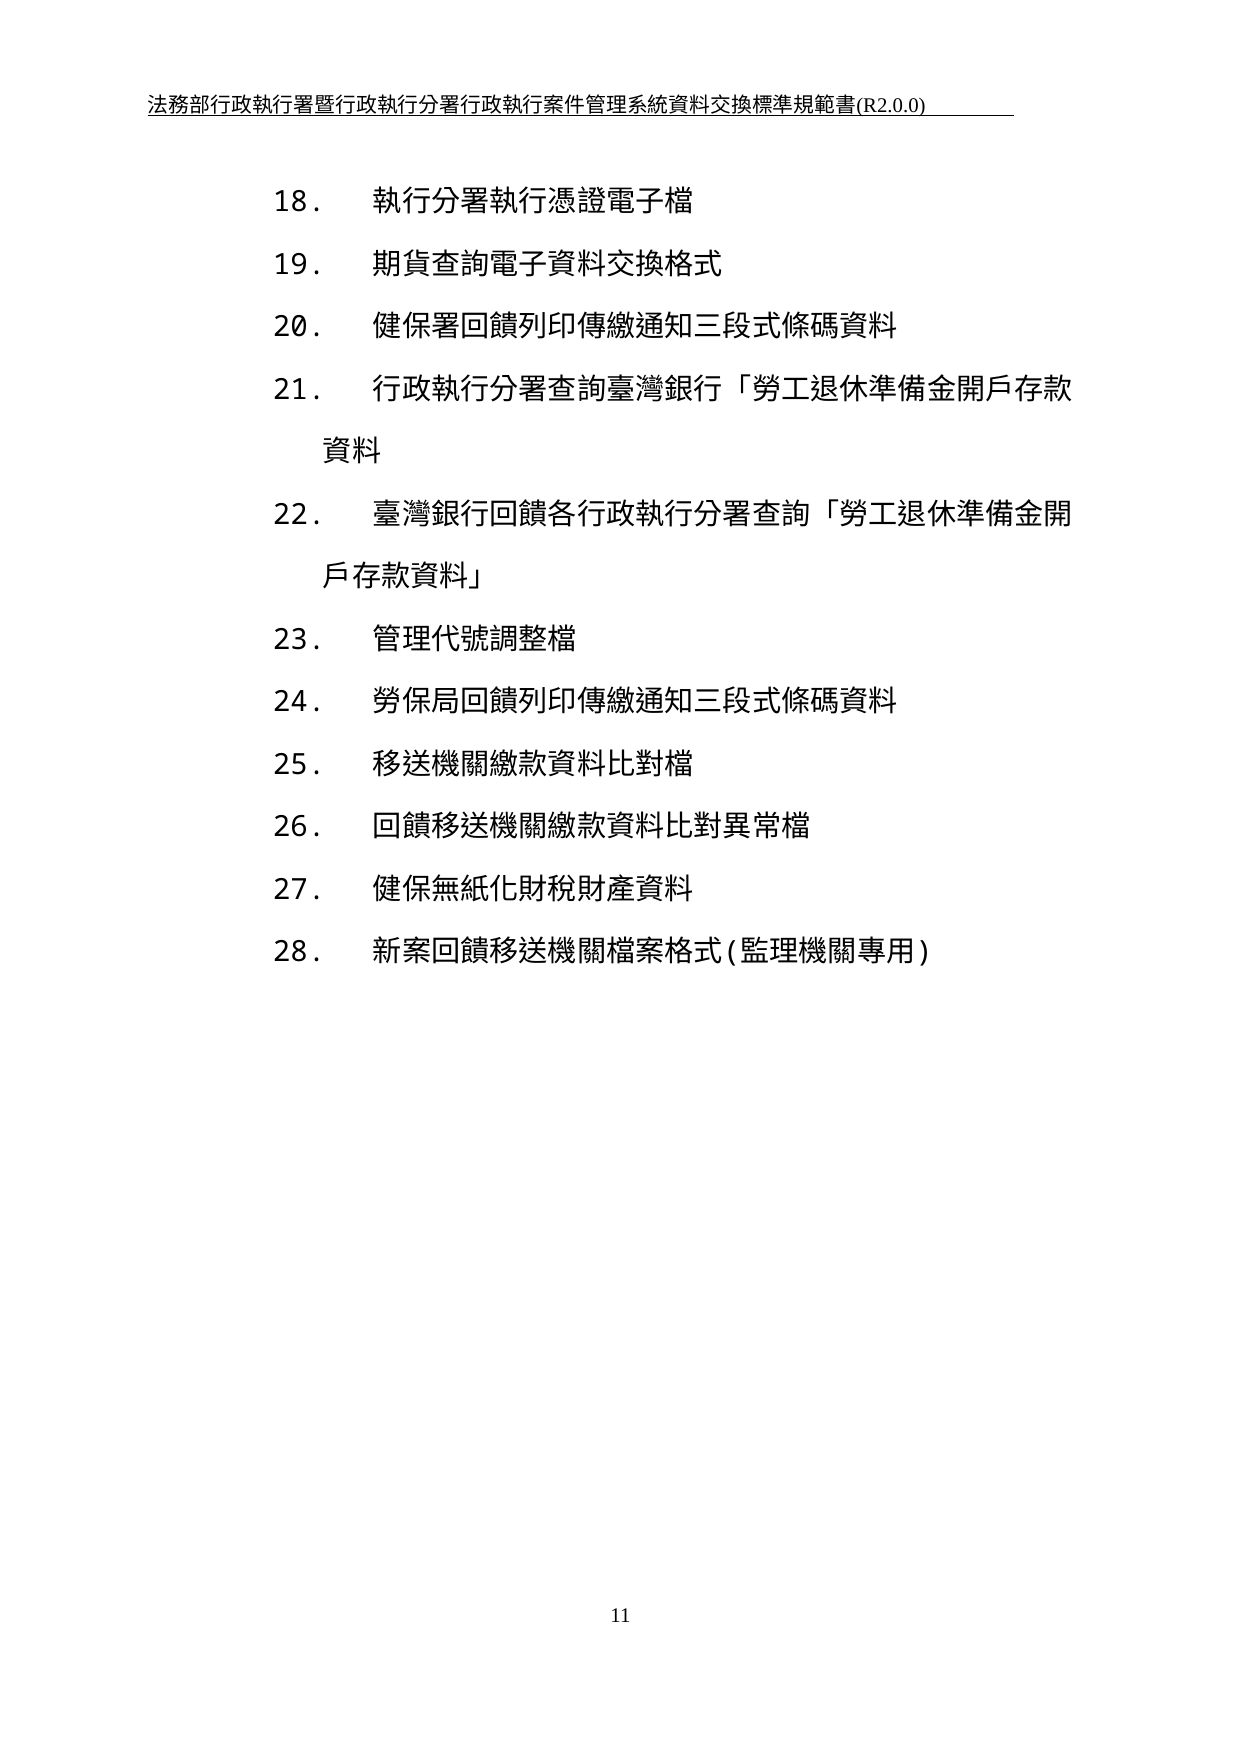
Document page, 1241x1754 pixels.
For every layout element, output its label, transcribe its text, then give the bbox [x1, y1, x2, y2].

list 管理代號調整檔 [273, 595, 1092, 657]
list 健保無紙化財稅財產資料 [273, 845, 1092, 907]
list 臺灣銀行回饋各行政執行分署查詢「勞工退休準備金開戶存款資料」 [273, 470, 1092, 595]
list 執行分署執行憑證電子檔 [273, 157, 1092, 220]
list 勞保局回饋列印傳繳通知三段式條碼資料 [273, 657, 1092, 720]
list 新案回饋移送機關檔案格式(監理機關專用) [273, 907, 1092, 970]
list 健保署回饋列印傳繳通知三段式條碼資料 [273, 282, 1092, 345]
list 回饋移送機關繳款資料比對異常檔 [273, 782, 1092, 845]
list 行政執行分署查詢臺灣銀行「勞工退休準備金開戶存款資料 [273, 345, 1092, 470]
list 期貨查詢電子資料交換格式 [273, 220, 1092, 282]
list 移送機關繳款資料比對檔 [273, 720, 1092, 782]
